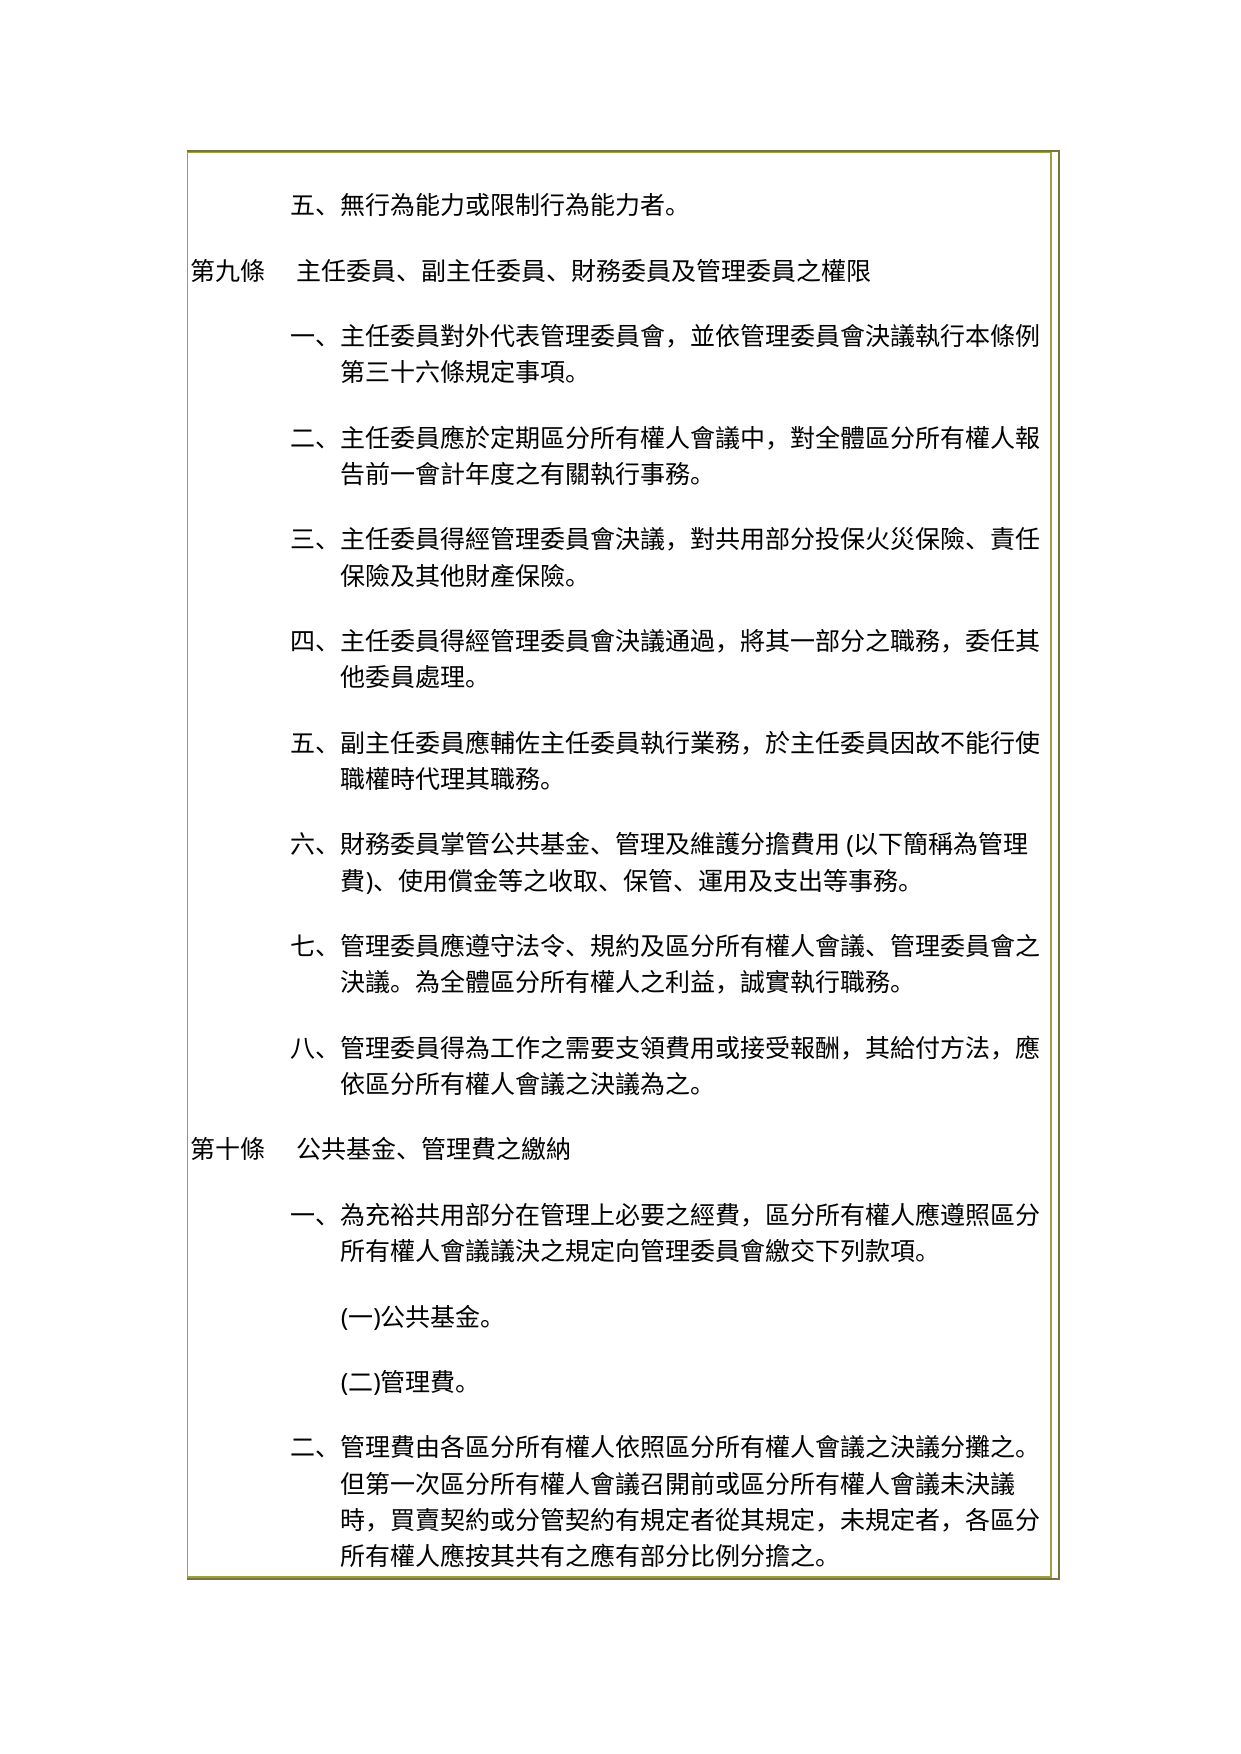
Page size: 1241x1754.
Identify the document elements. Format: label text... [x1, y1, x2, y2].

table_cell [1052, 152, 1058, 1578]
table_header 本 公寓大廈訂定規約條款如下，本公寓大廈全體區分所有權人、無權占有人及住戶均有遵守之義務： 第一條 本規約效力所及範圍 本規約效力及於本公寓大廈全體區分所有權人、無權占有人及住戶。 本公寓大廈之範圍如附件一中所載之基地、建築物及附屬設施 (以下簡稱標的物件) 。 第二條 專有部分、共用部分、約定專用部分、約定共用部分。 一、本公寓大廈專有部分、共用部分、約定專用部分、約定共用部分之範圍界定如后，其區劃界限詳如附件一標的物件之圖說。 (一)專有部分：指編釘獨立門牌號碼或所在地址證明之家戶，並登記為區分所有權人所有者。 (二)共用部分：指不屬專有部分與專有附屬建築物，而供共同使用者。 (三)約定專用部分：公寓大廈共用部分經約定供特定區分所有權人使用者，使用者名冊由管理委員會造冊保存。 (四)約定共用部分：公寓大廈專有部分經約定供共同使用者。 二、本公寓大廈法定空地、樓頂平臺為共用部分，應供全體區分所有權人及住戶共同使用，非經規約或區分所有權人會議之決議，不得約定為約定專用部分。但起造人或建築業者之買賣契約書或分管契約書已有約定時，從其約定。 三、本公寓大廈周圍上下、外牆面、樓頂平臺及不屬專有部分之防空避難設備，如有懸掛或設置廣告物之情事，應依法令及下列規定辦理(就下列三者勾選其一，未勾選者視為選擇1.之情形)： □1.有關懸掛或設置廣告物依公寓大廈管理條例第八條規定辦理。 □2.非經規約規定或區分所有權人會議之決議，不得懸掛或設置廣告物。 □3.應符合下列規定：(選此項者，應配合就得懸掛或設置廣告物之範圍、懸掛或設置廣告物之規格等加以規定)。 四、停車空間應依與起造人或建築業者之買賣契約書或分管契約書使用其約定專用部分。無買賣契約書或分管契約書且為共同持分之停車空間，經區分所有權人會議決議授權管理委員會得將部分之停車空間約定為約定專用部分供特定區分所有權人使用，其契約格式如附件二。 五、區分所有權人及住戶對於陽臺不得違建，如需裝置鐵窗時，不得妨礙消防逃生及救災機能，應先經管理委員會同意，方得裝設。 六、共用部分及約定共用部分劃設機車停車位，供住戶之機車停放，其相關管理規範依區分所有權人會議決議為之。 第三條 區分所有權人會議 一、區分所有權人會議由本公寓大廈全體區分所有權人組成，其定期會議及臨時會議之召開，依公寓大廈管理條例 (以下簡稱本條例) 第二十五條之規定，召集人由具區分所有權人身分之管理負責人或管理委員會主任委員擔任。 二、區分所有權人會議，應由召集人於開會前十日以書面載明開會內容，通知各區分所有權人。但有急迫情事須召開臨時會者，得於公告欄公告之；公告期間不得少於二日。管理委員之選任事項，應在前項開會通知中載明並公告之，不得以臨時動議提出。 三、下列各目事項，應經區分所有權人會議決議： (一)規約之訂定或變更。 (二)公寓大廈之重大修繕或改良。 (三)公寓大廈有本條例第十三條第二款或第三款情形之一須重建者。 (四)住戶之強制遷離或區分所有權之強制出讓。 (五)約定專用或約定共用事項。 (六)管理委員執行費用之支付項目及支付辦法。 (七)其他依法令需由區分所有權人會議決議之事項。 四、會議之目的如為專有部分之約定共用事項，應先經該專有部分之區分所有權人書面同意，始得成為議案。 五、約定專用部分變更時，應經使用該約定專用部分之區分所有權人同意。但該約定專用顯已違反公共利益，經管理委員會或管理負責人訴請法院判決確定者，不在此限。 六、會議之目的如對某專有部分之承租者或使用者有利害關係時，該等承租者或使用者經該專有部分之區分所有權人同意，得列席區分所有權人會議陳述其意見。 七、各專有部分之區分所有權人有一表決權。數人共有一專有部分者，該表決權應推由一人行使。 八、區分所有權人因故無法出席區分所有權人會議時，得以書面委託他人代理出席。但受託人於受託之區分所有權占全部區分所有權五分之一以上者，或以單一區分所有權計算之人數超過區分所有權人數五分之一者，其超過部分不予計算。代理人應於簽到前，提出區分所有權人之出席委託書，如附件三。 九、開會通知之發送，以開會前十日登錄之區分所有權人名冊為據。區分所有權人資格於開會前如有異動時，取得資格者，應出具相關證明文件。 十、區分所有權人會議討論事項，除第三款第一目至第五目應有區分所有權人三分之二以上及其區分所有權比例合計三分之二以上出席，以出席人數四分之三以上及其區分所有權比例占出席人數區分所有權四分之三以上之同意行之外，其餘決議均應有區分所有權人過半數及其區分所有權比例合計過半數之出席，以出席人數過半數及其區分所有權比例占出席人數區分所有權合計過半數之同意行之。 十一、區分所有權人會議依第十款規定未獲致決議、出席區分所有權人之人數或其區分所有權比例合計未達第十款定額者，召集人得就同一議案重新召集會議；其開議應有區分所有權人三人並五分之一以上及其區分所有權比例合計五分之一以上出席，以出席人數過半數及其區分所有權比例占出席人數區分所有權合計過半數之同意作成決議。前揭決議之會議紀錄依本條例第三十四條第一項規定送達各區分所有權人後，各區分所有權人得於七日內以書面表示反對意見。書面反對意見未超過全體區分所有權人及其區分所有權比例合計半數時，該決議視為成立。會議主席應於會議決議成立後十日內以書面送達全體區分所有權人並公告之。 十二、區分所有權人會議之出席人數與表決權之計算，於任一區分所有權人之區分所有權占全部區分所有權五分之一以上者，或任一區分所有權人所有之專有部分之個數超過全部專有部分個數總合之五分之一以上者，其超過部分不予計算。 十三、區分所有權人會議之決議事項，應作成會議紀錄，由主席簽名，於會後十五日內送達各區分所有權人並公告之。 十四、會議紀錄應包括下列內容： (一)開會時間、地點。 (二)出席區分所有權人總數、出席區分所有權人之區分所有權比例總數及所占之比例。 (三)討論事項之經過概要及決議事項內容。 第四條 公寓大廈有關文件之保管責任 規約、區分所有權人會議及管理委員會之會議紀錄、簽名簿、代理出席之委託書、使用執照謄本、竣工圖說、水電、消防、機械設施、管線圖說、公共安全檢查及消防安全設備檢修之申報文件、印鑑及有關文件應由管理委員會負保管之責，區分所有權人或利害關係人如有書面請求閱覽或影印時，不得拒絕。 第五條 管理委員會委員人數 為處理區分所有關係所生事務，本公寓大廈由區分所有權人選任住戶為管理委員組成管理委員會。管理委員會組成如下： 一、主任委員一名。 二、副主任委員一名。 三、財務委員一名。 四、委員 名。 前項委員名額，合計最多為二十一名，並得置候補委員 名。委員名額之分配，得以分層、分棟等分區方式劃分。並於選舉前十日由召集人公告分區範圍及分配名額。 主任委員、副主任委員及財務委員，由具區分所有權人身分之住戶任之。 主任委員、副主任委員、財務委員及管理委員選任時應予公告，解任時，亦同。 第六條 管理委員會會議之召開 一、主任委員應每二個月召開管理委員會會議乙次。 二、管理委員會會議，應由主任委員於開會前七日以書面載明開會內容，通知各管理委員。 三、發生重大事故有及時處理之必要，或經三分之一以上之委員請求召開管理委員會會議時，主任委員應儘速召開臨時管理委員會會議。 四、管理委員會會議應有過半數以上之委員出席參加，其討論事項應經出席委員過半數以上之決議通過。管理委員因故無法出席管理委員會會議，得以書面委託其他管理委員出席。但以代理一名委員為限，委託書格式如附件三之一。 五、有關管理委員會之會議紀錄，應包括下列內容： (一)開會時間、地點。 (二)出席人員及列席人員名單。 (三)討論事項之經過概要及決議事項內容。 六、管理委員會會議之決議事項，應作成會議紀錄，由主席簽名，於會後十五日內公告之。 第七條 主任委員、副主任委員、財務委員及管理委員之資格及選任 一、主任委員由管理委員互推之。 二、副主任委員及財務委員由主任委員於管理委員中選任之。 三、委員應以下列方式之一選任。 (一)委員名額未按分區分配名額時，採記名單記法選舉，並以獲出席區分所有權人及其區分所有權比例多者為當選。 (二)委員名額按分區分配名額時，採無記名單記法選舉，並以獲該分區區分所有權人較多者為當選。 四、委員之任期，自 年 月 日起至 年 月 日止，為期 年 月(至少一年，至多二年)，連選得連任一次。 五、主任委員、副主任委員、財務委員及管理委員有下列情事之一者，即當然解任。 (一)主任委員、副主任委員及財務委員喪失區分所有權人資格者。 (二)管理委員喪失住戶資格者。 六、管理委員、主任委員及管理負責人任期屆滿未再選任或有本條例第二十條第二項所定之拒絕移交者，自任期屆滿日起，視同解任。 七、管理委員出缺時，由候補委員依序遞補。 第八條 主任委員、副主任委員及財務委員之消極資格 有下列情事之一者，不得充任主任委員、副主任委員及財務委員，其已充任者，即當然解任。 一、曾犯詐欺、背信、侵占罪或違反工商管理法令，經受有期徒刑一年以上刑期之宣告，服刑期滿尚未逾二年者。 二、曾服公職虧空公款，經判決確定，服刑期滿尚未逾二年者。 三、受破產之宣告，尚未復權者。 四、有重大喪失債信情事，尚未了結或了結後尚未逾二年者。 五、無行為能力或限制行為能力者。 第九條 主任委員、副主任委員、財務委員及管理委員之權限 一、主任委員對外代表管理委員會，並依管理委員會決議執行本條例第三十六條規定事項。 二、主任委員應於定期區分所有權人會議中，對全體區分所有權人報告前一會計年度之有關執行事務。 三、主任委員得經管理委員會決議，對共用部分投保火災保險、責任保險及其他財產保險。 四、主任委員得經管理委員會決議通過，將其一部分之職務，委任其他委員處理。 五、副主任委員應輔佐主任委員執行業務，於主任委員因故不能行使職權時代理其職務。 六、財務委員掌管公共基金、管理及維護分擔費用 (以下簡稱為管理費)、使用償金等之收取、保管、運用及支出等事務。 七、管理委員應遵守法令、規約及區分所有權人會議、管理委員會之決議。為全體區分所有權人之利益，誠實執行職務。 八、管理委員得為工作之需要支領費用或接受報酬，其給付方法，應依區分所有權人會議之決議為之。 第十條 公共基金、管理費之繳納 一、為充裕共用部分在管理上必要之經費，區分所有權人應遵照區分所有權人會議議決之規定向管理委員會繳交下列款項。 (一)公共基金。 (二)管理費。 二、管理費由各區分所有權人依照區分所有權人會議之決議分攤之。但第一次區分所有權人會議召開前或區分所有權人會議未決議時，買賣契約或分管契約有規定者從其規定，未規定者，各區分所有權人應按其共有之應有部分比例分擔之。 三、各項費用之收繳、支付方法，授權管理委員會訂定。 四、管理費以足敷第十一條第二款開支為原則，公共基金依每月管理費百分之二十收繳，其金額達二年之管理費用時，得經區分所有權人會議之決議停止收繳。 五、區分所有權人若在規定之日期前未繳納應繳金額時，管理委員會得訴請法院命其給付應繳之金額及另外收取遲延利息，以未繳金額之年息一○％計算。 第十一條 管理費、公共基金之管理及運用 一、管理委員會為執行財務運作業務，應以管理委員會名義開設銀行或郵局儲金帳戶。 二、管理費用途如下： (一)委任或僱傭管理服務人之報酬。 (二)共用部分、約定共用部分之管理、維護費用或使用償金。 (三)有關共用部分之火災保險費、責任保險費及其他財產保險費。 (四)管理組織之辦公費、電話費及其他事務費。 (五)稅捐及其他徵收之稅賦。 (六)因管理事務洽詢律師、建築師等專業顧問之諮詢費用。 (七)其他基地及共用部分等之經常管理費用。 三、公共基金用途如下： (一)每經一定之年度，所進行之計畫性修繕者。 (二)因意外事故或其他臨時急需之特別事由，必須修繕者。 (三)共用部分及其相關設施之拆除、重大修繕或改良。 (四)供墊付前款之費用。但應由收繳之管理費歸墊。 第十二條 重大修繕或改良之標準 前條第三款第三目共用部分及其相關設施之拆除、重大修繕或改良指其工程金額符合下列情形之一(請就下列三者勾選其一，未勾選者視為選擇1.之情形)： □1.新臺幣十萬元以上。 □2.逾公共基金之百分之五。 □3.逾共用部分、約定共用部分之一個月管理維護費用。 第十三條 共用部分修繕費用之負擔比例 共用部分之修繕，由管理委員會為之。其費用由公共基金支付，公共基金不足時，由區分所有權人按其共有之應有部分比例分擔之。但修繕費係因可歸責於區分所有權人或住戶所致者，由該區分所有權人或住戶負擔。 第十四條 共用部分及約定共用部分之使用 住戶對共用部分及約定共用部分之使用應依其設置目的及通常使用方法為之。 第十五條 約定專用部分或約定共用部分使用償金繳交或給付 共用部分之約定專用者或專有部分之約定共用者，除有下列情形之一者外，應繳交或給付使用償金： 一、依與起造人或建築業者之買賣契約書或分管契約書所載已擁有停車空間持分者，或該契約訂有使用該一共用部分或專有部分之約定者。 二、登記機關之共同使用部分已載有專屬之停車空間持分面積者。 前項使用償金之金額及收入款之用途，應經區分所有權人會議決議後為之。但第一次區分所有權人會議召開前或經區分所有權人會議之授權或區分所有權人會議未決議時，由管理委員會定之。 區分所有權人會議討論第一項使用償金之議案，得不適用第三條第四款提案之限制。 第十六條 專有部分及約定專用之使用限制 一、區分所有權人及住戶對專有部分及約定專用部分之使用，應依使用執照所載用途為之。 二、區分所有權人及住戶對於專有部分及約定專用部分應依符合法令規定之方式使用，並不得有損害建築物主要構造及妨害建築物環境品質。 第十七條 財務運作之監督規定 一、管理委員會之會計年度自 年 月 日起至 年 月 日止。 二、管理委員會應製作並保管公共基金餘額、會計憑證、會計帳簿、財務報表、欠繳公共基金與應分攤或其他應負擔費用情形、附屬設施設備清冊、固定資產與雜項購置明細帳冊、區分所有權人與區分所有權比例名冊等。如區分所有權人或利害關係人提出書面理由請求閱覽或影印時，不得加以拒絕。但得指定閱覽或影印之日期、時間與地點。 第十八條 糾紛之協調程序 一、公寓大廈區分所有權人或住戶間發生糾紛時，由管理委員會邀集雙方當事人進行協調。 二、有關區分所有權人、管理委員會或利害關係人間訴訟時，應以管轄本公寓大廈所在地之 地方法院為第一審法院。 第十九條 違反義務之處置規定 一、區分所有權人或住戶有妨害建築物正常使用及違反共同利益行為時，管理委員會應按下列規定處理： (一)住戶違反本條例第六條第一項之規定，於維護、修繕專有部分、約定專用部分或行使權利時，有妨害其他住戶之安寧、安全及衛生情事；於他住戶維護、修繕專有部分、約定專用部分或設置管線，必須進入或使用其專有部分或約定專用部分時，有拒絕情事；於維護、修繕專有部分、約定專用部分或設置管線，必須使用共用部分時，應經管理負責人或管理委員會之同意後為之；經協調仍不履行時，得按其性質請求各該主管機關或訴請法院為必要之處置。管理委員會本身於維護、修繕共用部分或設置管線必須進入或使用該住戶專有部分或約定專用部分，有拒絕情事時，亦同。 (二)住戶違反本條例第八條第一項之規定，有任意變更公寓大廈周圍上下、外牆面、樓頂平臺及不屬專有部分之防空避難設備設備之構造、顏色、設置廣告物、鐵鋁窗或其他類似行為時，應予制止，經制止而不遵從者，應報請主管機關依本條例第四十九條第一項規定處理，該住戶應於一個月內回復原狀，屆期未回復原狀者，由管理委員會回復原狀，其費用由該住戶負擔。 (三)住戶違反本條例第九條第二項之規定，對共用部分之使用未依設置目的及通常使用方法為之者，應予制止，並得按其性質請求各該主管機關或訴請法院為必要之處置。如有損害並得請求損害賠償。 (四)住戶違反本條例第十五條第一項之規定，對於專有部分、約定專用部分之使用方式有違反使用執照及規約之規定時，應予制止，經制止而不遵從者，應報請直轄市、縣 (市) 主管機關處理，要求其回復原狀。 (五)住戶違反本條例第十六條第一項至第四項之規定有破壞公共安全、公共衛生、公共安寧等行為時，應予制止，或召集當事人協調處理，經制止而不遵從者，得報請地方主管機關處理。 二、住戶有下列各目之情事，管理委員會應促請區分所有權人或住戶改善，於三個月內仍未改善者，管理委員會得依區分所有權人會議之決議，訴請法院強制其遷離。而住戶若為區分所有權人時，亦得訴請法院命其出讓區分所有權及其基地所有權應有部分： (一)積欠依本條例及規約規定應分擔費用，經強制執行再度積欠金額達其區分所有權總價百分之一者。 (二)違反本條例相關規定經依本條例第四十九條第一項第一款至第四款處以罰鍰後，仍不改善或續犯者。 (三)其他違反法令或規約，情節重大者。 三、前款強制出讓所有權於判決確定後三個月內不自行出讓並完成移轉登記手續者，管理委員會得聲請法院拍賣之。 第二十條 其他事項 一、共用部分及約定共用部分之使用管理事項，本規約未規定者，得授權管理委員會另定使用規則。 二、區分所有權人資格有異動時，取得資格者應以書面提出登記資料，其格式如附件四。 三、區分所有權人將其專有部分出租他人或供他人使用時，該承租者或使用者亦應遵守本規約各項規定。 四、區分所有權人及停車空間建築物所有權者，應在租賃 (或使用) 契約書中載明承租人 (或使用人) 不得違反本規約之規定，並應向管理委員會提切結書，其格式如附件五。 五、本規約中未規定之事項，應依公寓大廈管理條例、公寓大廈管理條例施行細則及其他相關法令之規定辦理。 六、本公寓大廈公告欄設置於 。 七、公用停車使用管理事項: (一)本大樓公用(聯開)停車位169部，位於地下二層20部、地下三層149部，提供公眾使用。 (二)本建築物設置機械停車設備，該機械停車設備之車位型式、規格(長、寬、高淨尺寸)、操作方式、容車最大尺寸、管理維護規範(含管理維護方式、項目、頻率及經費概估) 、使用年限、所有車位操作效率說明(各車進出時間/總吞吐所需時間)等內容詳後附件設計建築師及停車設備廠商簽認之設備說明書，管理委員會、區分所有權人及停車空間建築物所有權者，應依設備說明書內容操作管理維護使用。 (三)區分所有權人及停車空間建築物所有權者，於辦理產權移轉時，應將上開機械停車設備內容於建築物改良物所有權買賣移轉契約書中清楚載明。 第二十一條 管理負責人準用規定之事項。 本公寓大廈未組成管理委員會時，應推選管理負責人處理事務，並準用有關管理委員會應作為之規定。 第二十二條 本規約訂立於民國 年 月 日。 [188, 153, 1050, 1576]
